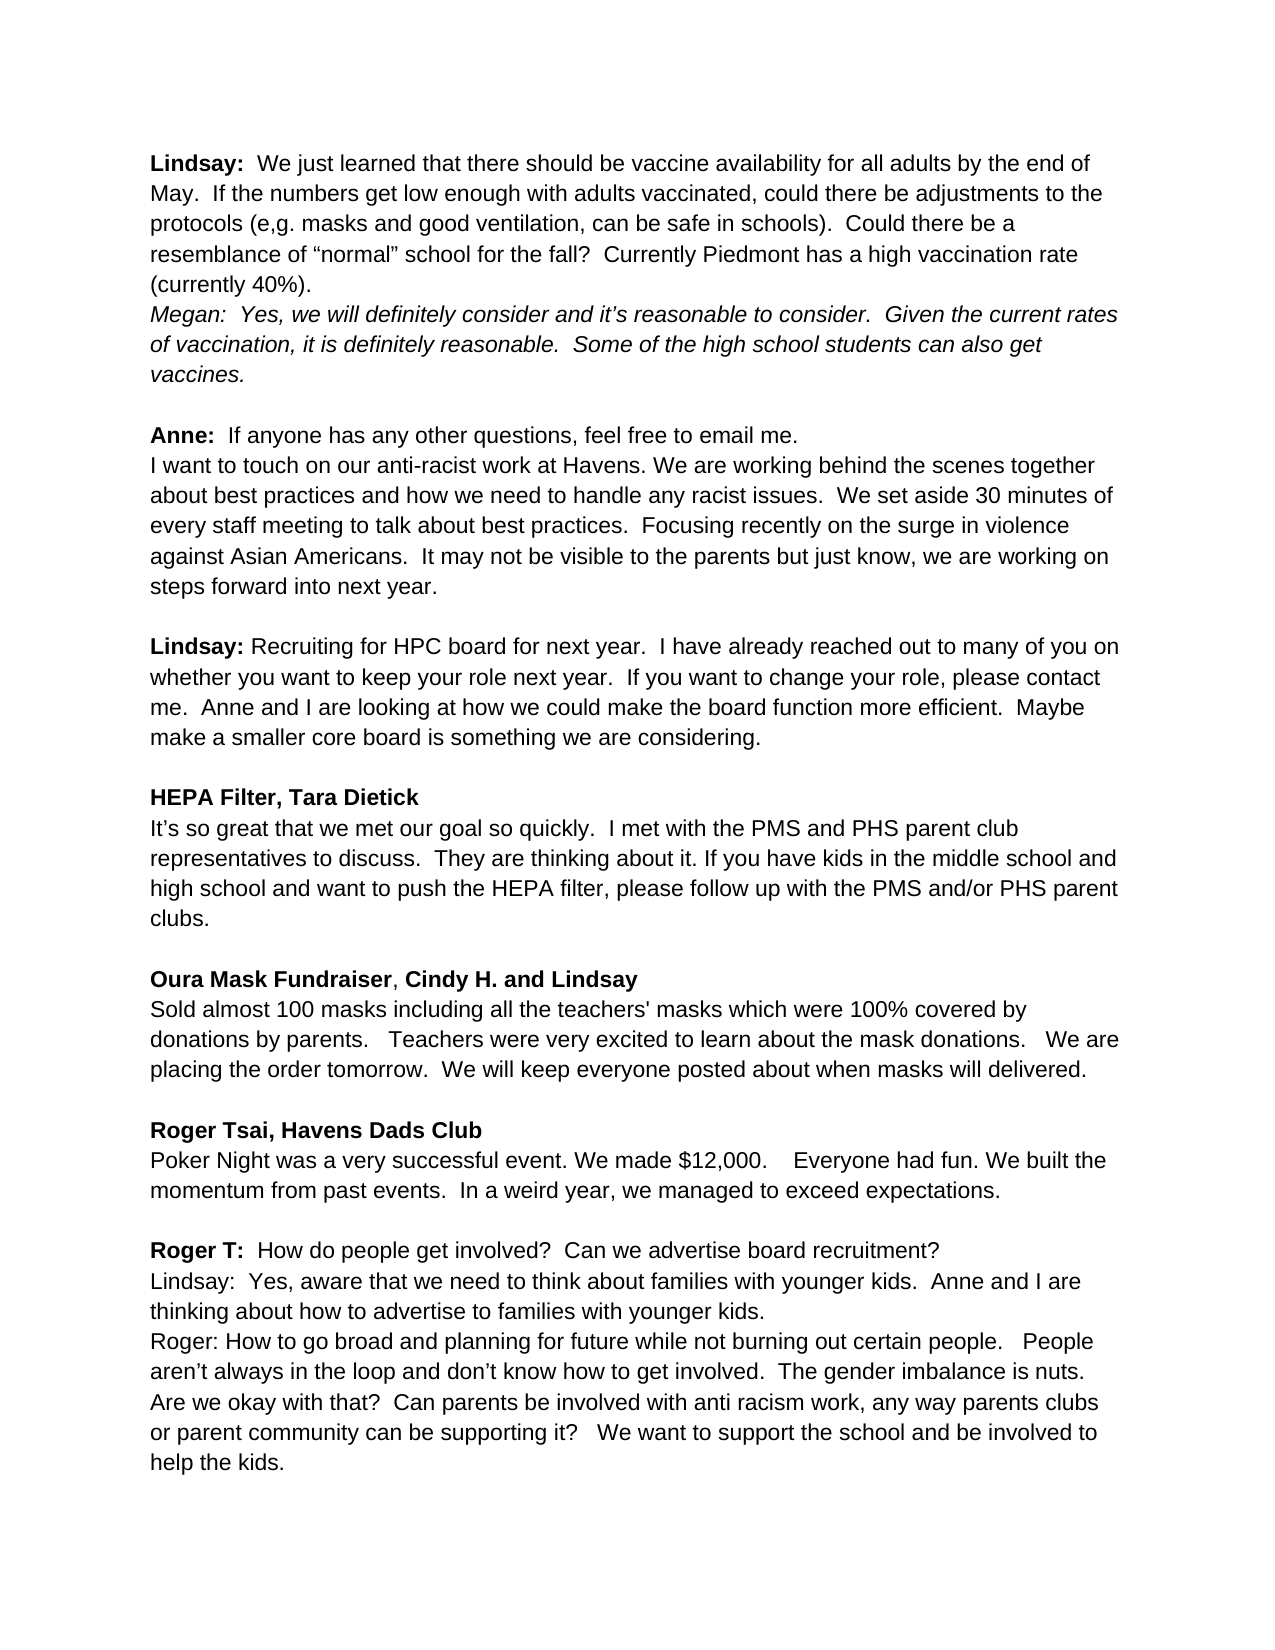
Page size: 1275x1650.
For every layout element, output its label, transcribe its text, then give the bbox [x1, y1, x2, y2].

text I want to touch on our anti-racist work at Havens. We are working behind the scenes together about best practices and how we need to handle any racist issues. We set aside 30 minutes of every staff meeting to talk about best practices. Focusing recently on the surge in violence against Asian Americans. It may not be visible to the parents but just know, we are working on steps forward into next year. [150, 452, 1125, 599]
text Megan: Yes, we will definitely consider and it’s reasonable to consider. Given the current rates of vaccination, it is definitely reasonable. Some of the high school students can also get vaccines. [150, 301, 1125, 388]
text It’s so great that we met our goal so quickly. I met with the PMS and PHS parent club representatives to discuss. They are thinking about it. If you have kids in the middle school and high school and want to push the HEPA filter, please follow up with the PMS and/or PHS parent clubs. [150, 814, 1125, 932]
text Roger: How to go broad and planning for future while not burning out certain people. People aren’t always in the loop and don’t know how to get involved. The gender imbalance is nuts. Are we okay with that? Can parents be involved with anti racism work, any way parents clubs or parent community can be supporting it? We want to support the school and be involved to help the kids. [150, 1328, 1125, 1475]
text Lindsay: Recruiting for HPC board for next year. I have already reached out to many of you on whether you want to keep your role next year. If you want to change your role, please contact me. Anne and I are looking at how we could make the board function more efficient. Maybe make a smaller core board is something we are considering. [150, 633, 1125, 750]
text Roger Tsai, Havens Dads Club [150, 1117, 1125, 1143]
text Roger T: How do people get involved? Can we advertise board recruitment? [150, 1237, 1125, 1264]
text Oura Mask Fundraiser, Cindy H. and Lindsay [150, 966, 1125, 992]
text Poker Night was a very successful event. We made $12,000. Everyone had fun. We built the momentum from past events. In a weird year, we managed to exceed expectations. [150, 1147, 1125, 1203]
text HEPA Filter, Tara Dietick [150, 784, 1125, 811]
text Sold almost 100 masks including all the teachers' masks which were 100% covered by donations by parents. Teachers were very excited to learn about the mask donations. We are placing the order tomorrow. We will keep everyone posted about when masks will delivered. [150, 996, 1125, 1083]
text Lindsay: Yes, aware that we need to think about families with younger kids. Anne and I are thinking about how to advertise to families with younger kids. [150, 1268, 1125, 1324]
text Anne: If anyone has any other questions, feel free to email me. [150, 422, 1125, 448]
text Lindsay: We just learned that there should be vaccine availability for all adults by the end of May. If the numbers get low enough with adults vaccinated, could there be adjustments to the protocols (e,g. masks and good ventilation, can be safe in schools). Could there be a resemblance of “normal” school for the fall? Currently Piedmont has a high vaccination rate (currently 40%). [150, 150, 1125, 297]
